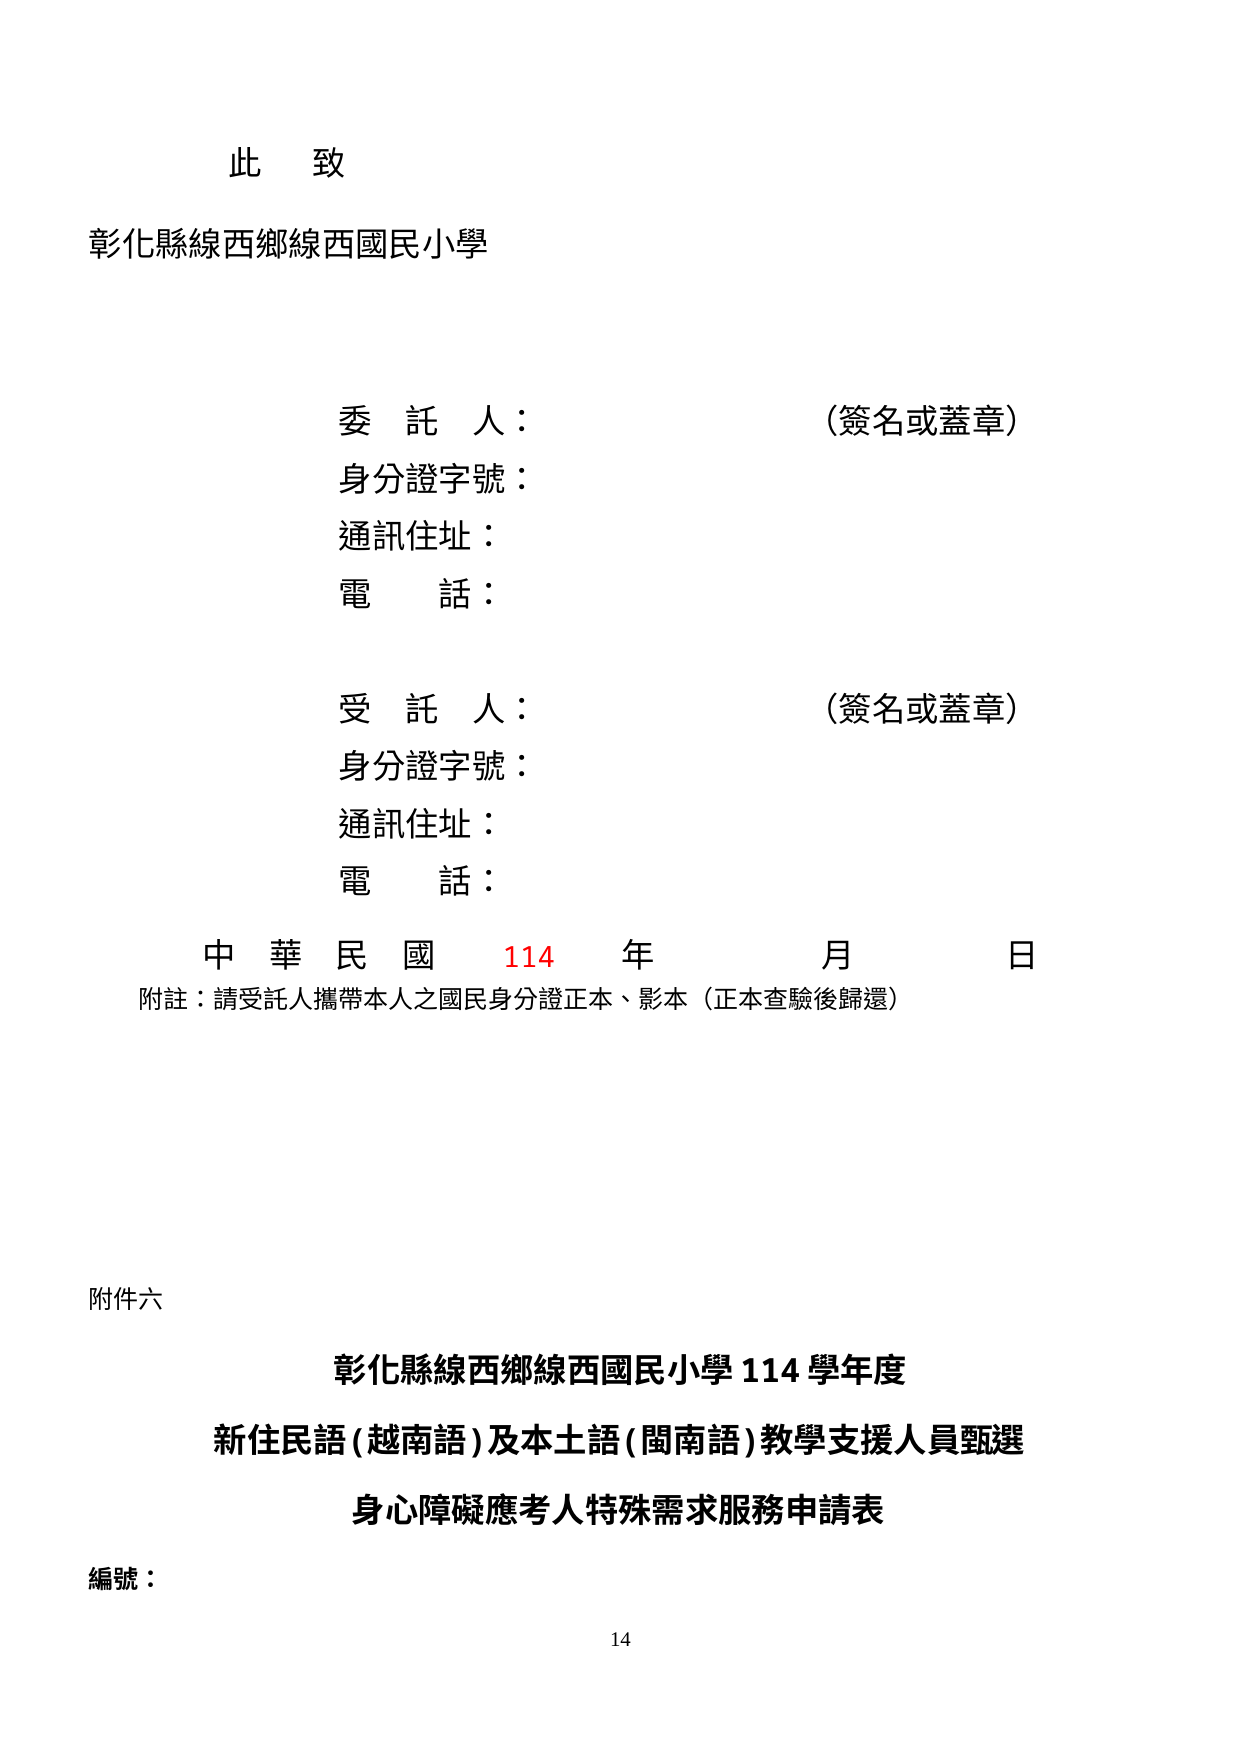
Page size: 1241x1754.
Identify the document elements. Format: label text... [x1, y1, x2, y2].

text 通訊住址： [339, 508, 1152, 558]
text 電 話： [339, 566, 1152, 616]
text 委 託 人： （簽名或蓋章） [339, 393, 1152, 443]
text 通訊住址： [339, 796, 1152, 846]
text 新住民語(越南語)及本土語(閩南語)教學支援人員甄選 [89, 1396, 1152, 1458]
text 中 華 民 國 114 年 月 日 [89, 941, 1152, 974]
text 編號： [89, 1536, 1240, 1598]
text 受 託 人： （簽名或蓋章） [339, 681, 1152, 731]
text 彰化縣線西鄉線西國民小學114學年度 [89, 1326, 1152, 1388]
text 電 話： [339, 853, 1152, 903]
text 附件六 [89, 1256, 1152, 1318]
text 此 致 [89, 148, 1152, 182]
text 身心障礙應考人特殊需求服務申請表 [89, 1466, 1147, 1528]
text 身分證字號： [339, 451, 1152, 501]
text 彰化縣線西鄉線西國民小學 [89, 230, 1152, 263]
text 身分證字號： [339, 738, 1152, 788]
text 附註：請受託人攜帶本人之國民身分證正本、影本（正本查驗後歸還） [89, 982, 1152, 1015]
